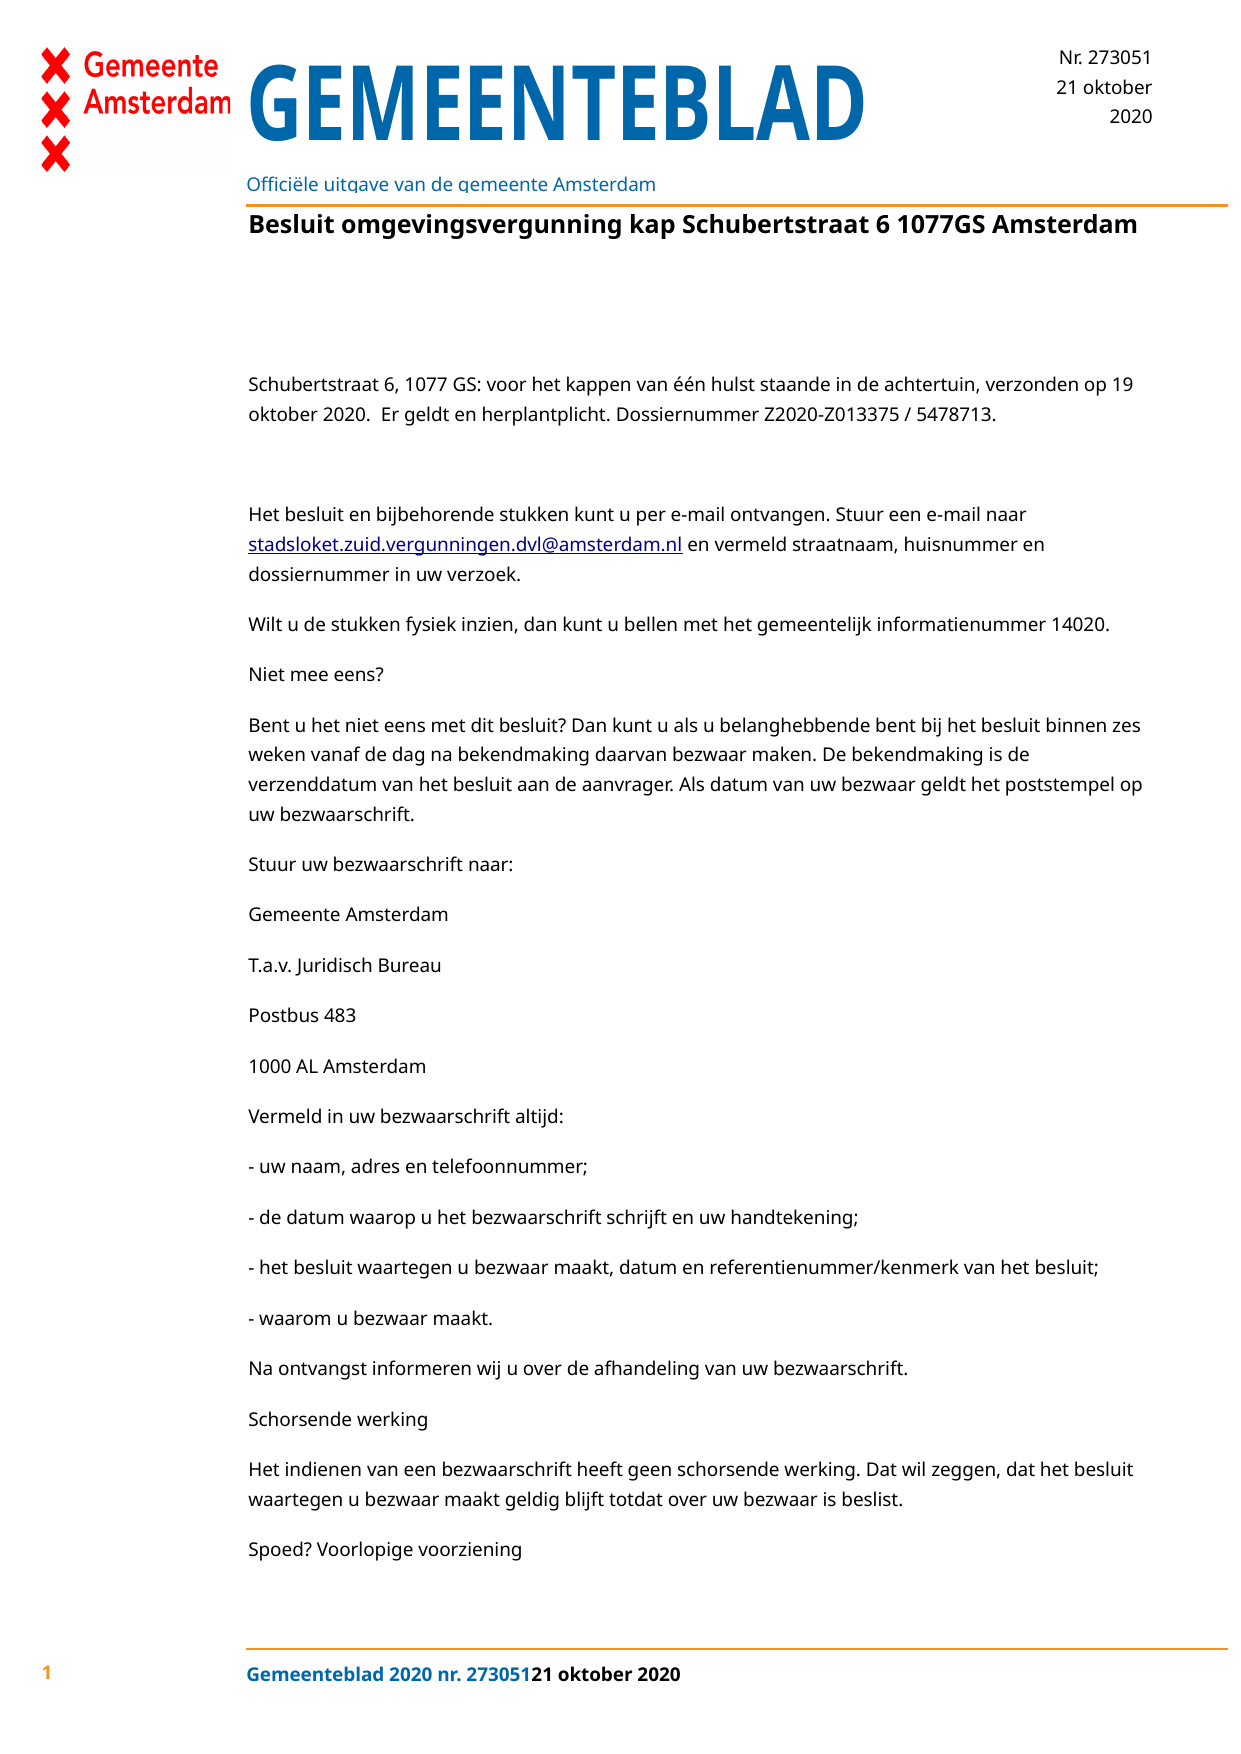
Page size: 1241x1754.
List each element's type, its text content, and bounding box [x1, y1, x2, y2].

text 1000 AL Amsterdam [248, 1053, 1152, 1078]
text Niet mee eens? [248, 662, 1152, 687]
text Gemeente Amsterdam [248, 902, 1152, 927]
text Na ontvangst informeren wij u over de afhandeling van uw bezwaarschrift. [248, 1355, 1152, 1381]
text Het besluit en bijbehorende stukken kunt u per e-mail ontvangen. Stuur een e-mail naar stadsloket.zuid.vergunningen.dvl@amsterdam.nl en vermeld straatnaam, huisnummer en dossiernummer in uw verzoek. [248, 502, 1152, 586]
text Vermeld in uw bezwaarschrift altijd: [248, 1103, 1152, 1129]
text - uw naam, adres en telefoonnummer; [248, 1154, 1152, 1179]
text Schubertstraat 6, 1077 GS: voor het kappen van één hulst staande in de achtertuin, verzonden op 19 oktober 2020. Er geldt en herplantplicht. Dossiernummer Z2020-Z013375 / 5478713. [248, 371, 1152, 426]
text - het besluit waartegen u bezwaar maakt, datum en referentienummer/kenmerk van het besluit; [248, 1254, 1152, 1280]
text Besluit omgevingsvergunning kap Schubertstraat 6 1077GS Amsterdam [248, 207, 1152, 241]
text Bent u het niet eens met dit besluit? Dan kunt u als u belanghebbende bent bij het besluit binnen zes weken vanaf de dag na bekendmaking daarvan bezwaar maken. De bekendmaking is de verzenddatum van het besluit aan de aanvrager. Als datum van uw bezwaar geldt het poststempel op uw bezwaarschrift. [248, 712, 1152, 826]
text Stuur uw bezwaarschrift naar: [248, 851, 1152, 877]
text Wilt u de stukken fysiek inzien, dan kunt u bellen met het gemeentelijk informatienummer 14020. [248, 611, 1152, 637]
text Spoed? Voorlopige voorziening [248, 1536, 1152, 1562]
text Het indienen van een bezwaarschrift heeft geen schorsende werking. Dat wil zeggen, dat het besluit waartegen u bezwaar maakt geldig blijft totdat over uw bezwaar is beslist. [248, 1456, 1152, 1511]
text T.a.v. Juridisch Bureau [248, 952, 1152, 978]
picture [41, 47, 231, 172]
text Postbus 483 [248, 1002, 1152, 1028]
text - waarom u bezwaar maakt. [248, 1305, 1152, 1331]
text - de datum waarop u het bezwaarschrift schrijft en uw handtekening; [248, 1204, 1152, 1230]
text Schorsende werking [248, 1406, 1152, 1431]
